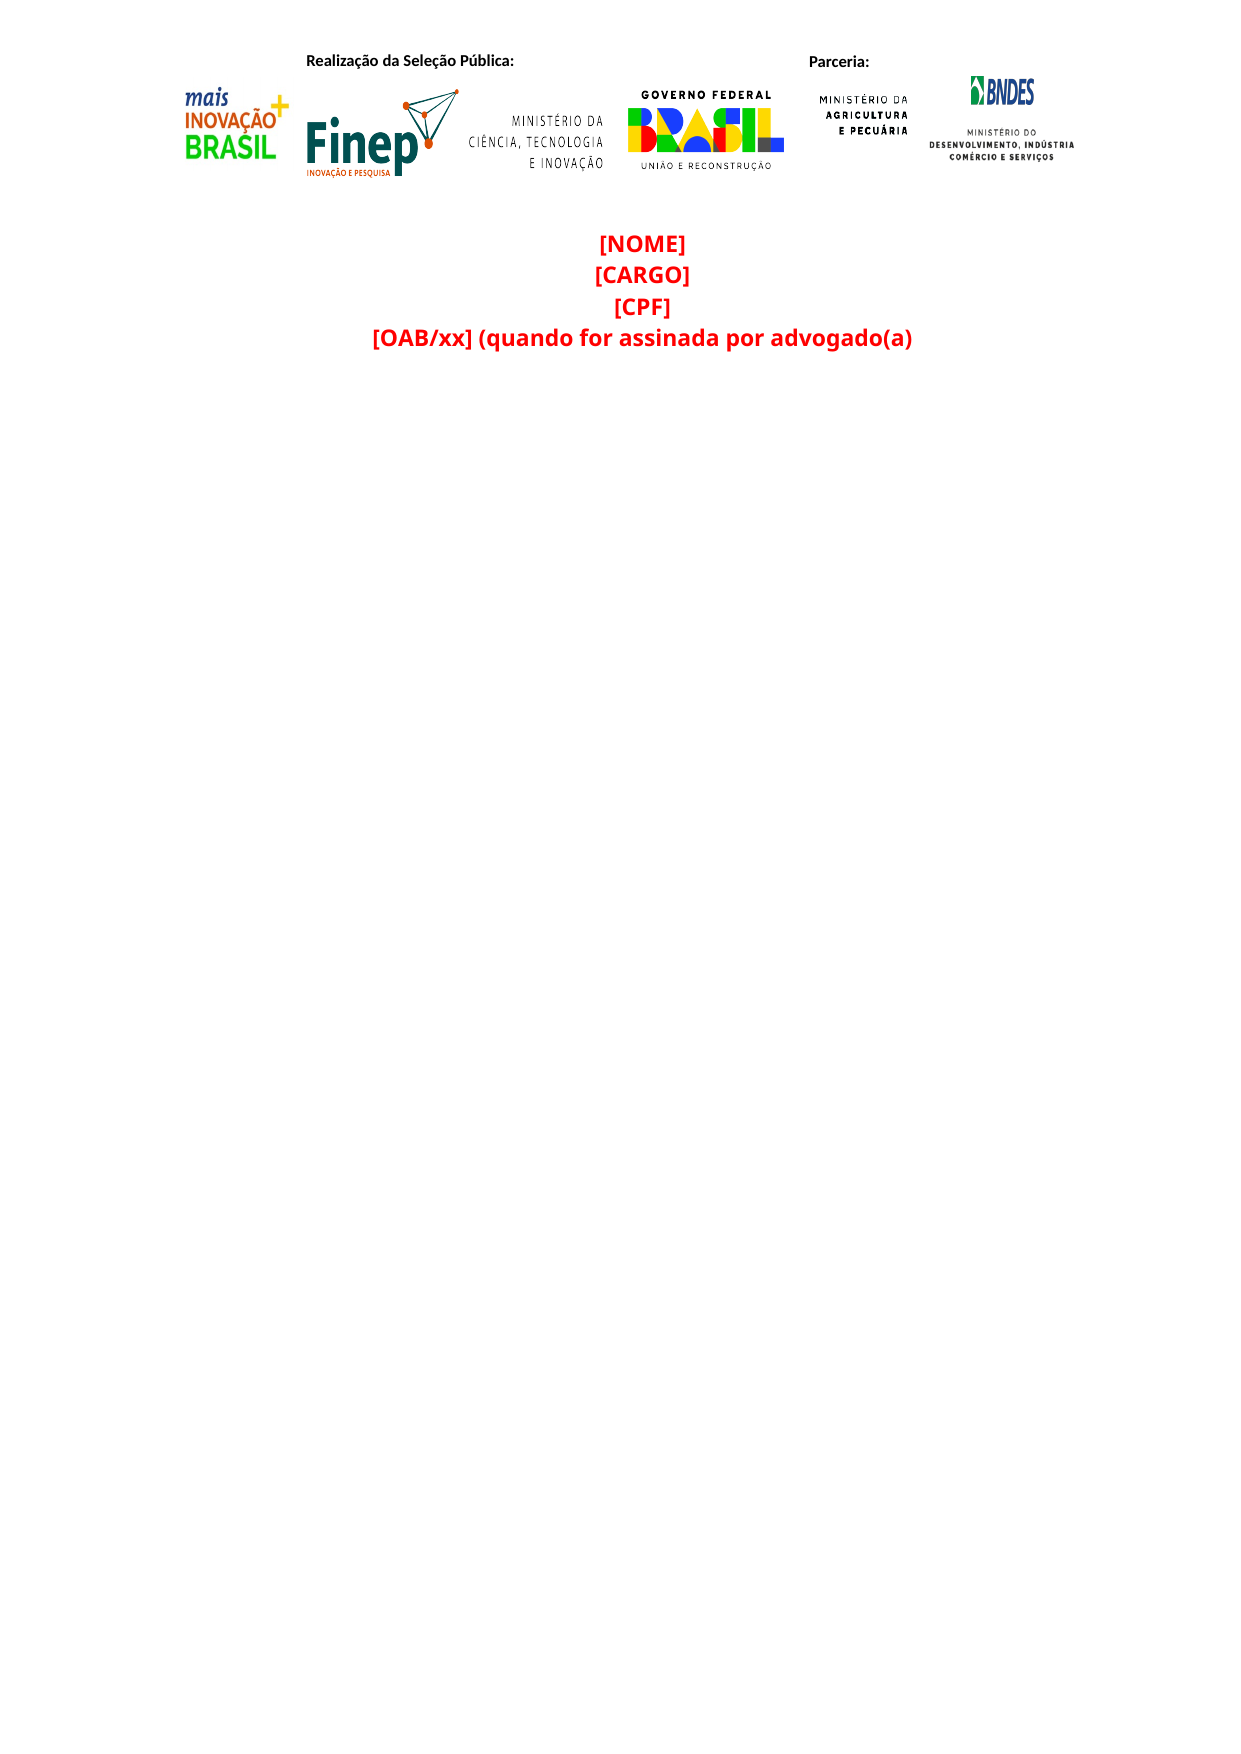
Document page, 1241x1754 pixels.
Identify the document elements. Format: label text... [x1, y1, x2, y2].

text [NOME] [177, 228, 1107, 259]
text [CARGO] [177, 259, 1107, 291]
text [CPF] [177, 291, 1107, 322]
text [OAB/xx] (quando for assinada por advogado(a) [177, 322, 1107, 353]
